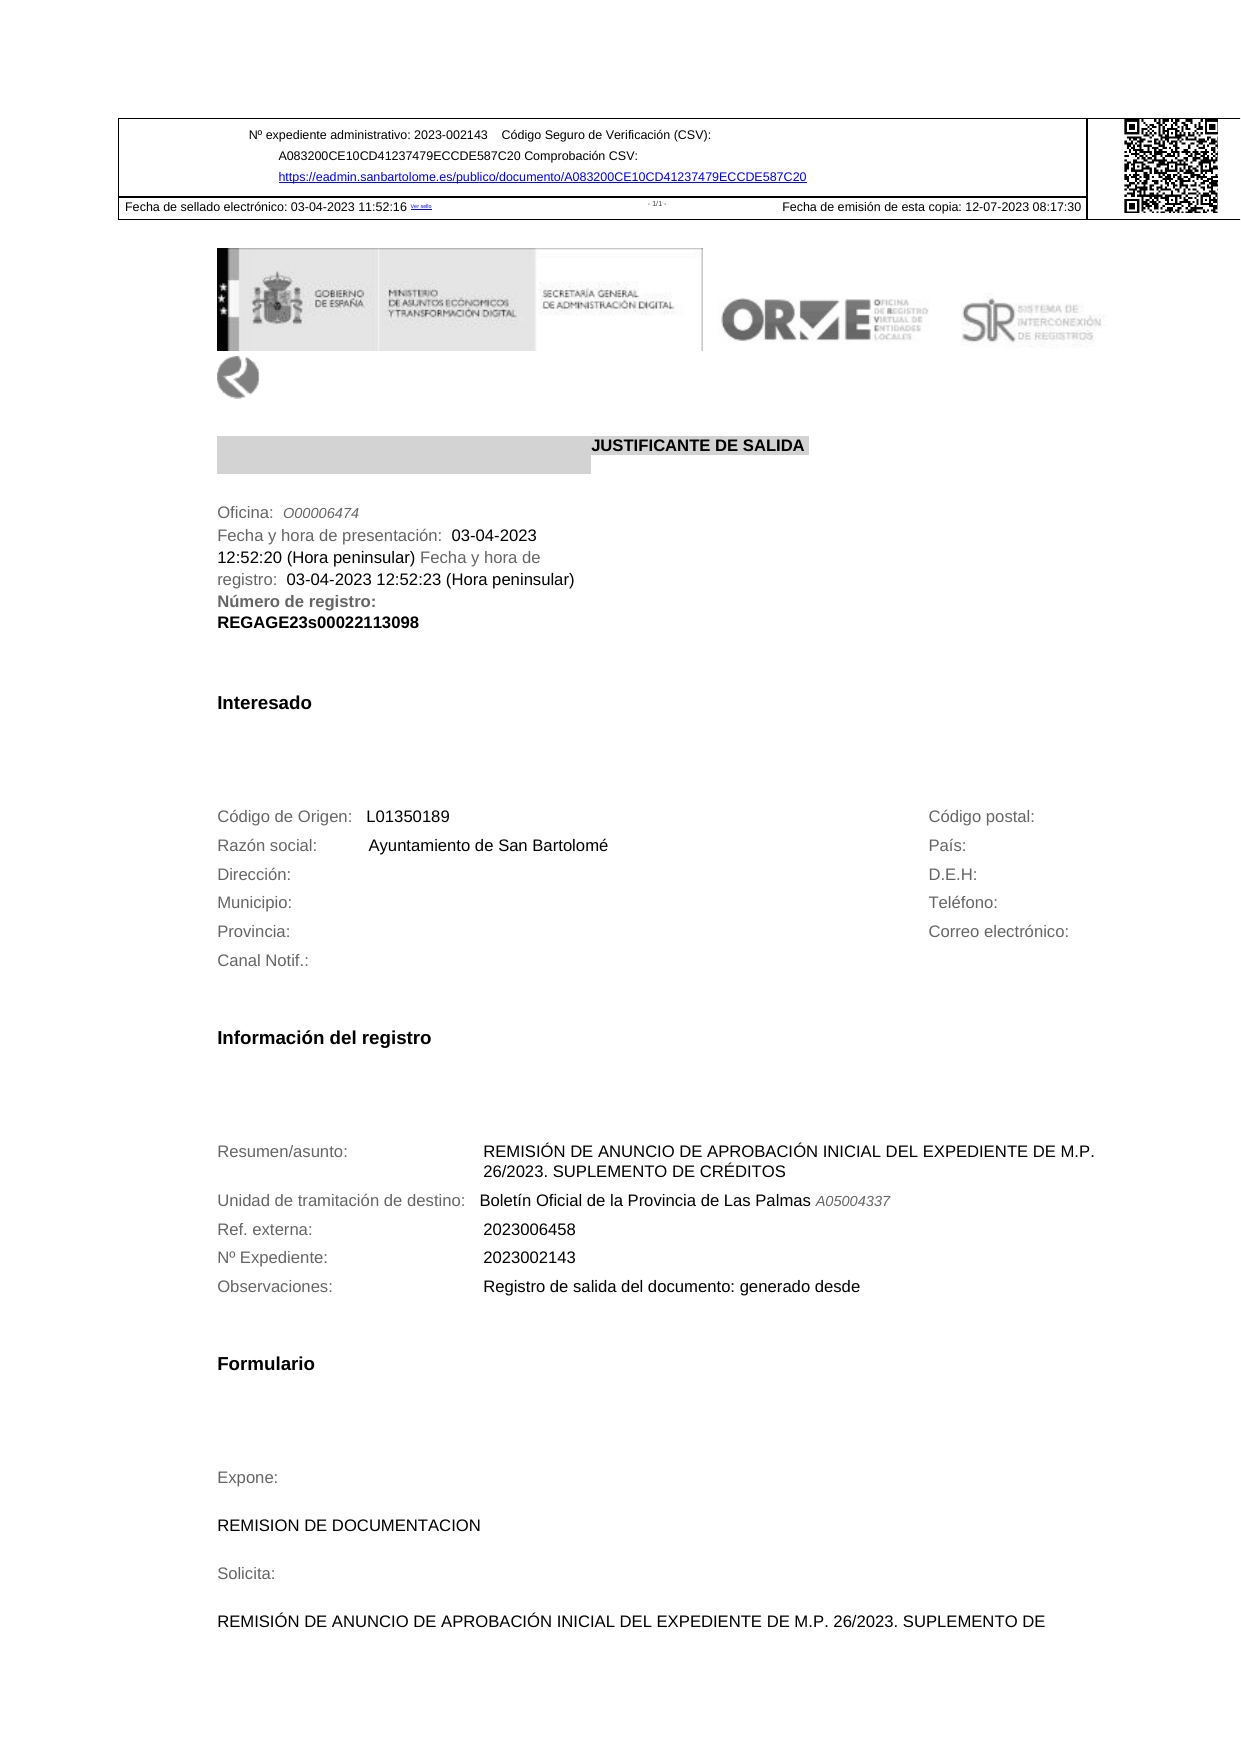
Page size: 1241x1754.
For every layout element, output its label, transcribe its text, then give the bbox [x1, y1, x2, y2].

text Canal Notif.: [217, 951, 1122, 970]
text 26/2023. SUPLEMENTO DE CRÉDITOS [483, 1162, 1122, 1181]
text Ref. externa: 2023006458 [217, 1219, 1122, 1238]
text Solicita: [217, 1564, 1122, 1583]
text Interesado [217, 692, 1122, 714]
text Razón social: Ayuntamiento de San Bartolomé País: [217, 836, 1122, 855]
text Resumen/asunto: REMISIÓN DE ANUNCIO DE APROBACIÓN INICIAL DEL EXPEDIENTE DE M.P. [217, 1142, 1122, 1161]
text Observaciones: Registro de salida del documento: generado desde [217, 1277, 1122, 1296]
text Municipio: Teléfono: [217, 893, 1122, 912]
text Información del registro [217, 1027, 1122, 1048]
text Dirección: D.E.H: [217, 864, 1122, 883]
text Oficina: O00006474 [217, 503, 1122, 522]
text JUSTIFICANTE DE SALIDA [217, 436, 1122, 474]
text Código de Origen: L01350189 Código postal: [217, 807, 1122, 826]
text REMISION DE DOCUMENTACION [217, 1516, 1122, 1535]
text Fecha y hora de presentación: 03-04-2023 12:52:20 (Hora peninsular) Fecha y hora de registro: 03-04-2023 12:52:23 (Hora peninsular) Número de registro: REGAGE23s00022113098 [217, 525, 575, 632]
table_cell Nº expediente administrativo: 2023-002143 Código Seguro de Verificación (CSV): A083200CE10CD41237479ECCDE587C20 Comprobación CSV: https://eadmin.sanbartolome.es/publico/documento/A083200CE10CD41237479ECCDE587C20 [119, 119, 1086, 196]
table_header [1088, 119, 1240, 219]
text Unidad de tramitación de destino: Boletín Oficial de la Provincia de Las Palmas A05004337 [217, 1191, 1122, 1210]
text Formulario [217, 1353, 1122, 1375]
table_cell Fecha de sellado electrónico: 03-04-2023 11:52:16 Ver sello - 1/1 - Fecha de emisión de esta copia: 12-07-2023 08:17:30 [119, 198, 1086, 219]
text Expone: [217, 1468, 1122, 1487]
text Nº Expediente: 2023002143 [217, 1248, 1122, 1267]
text REMISIÓN DE ANUNCIO DE APROBACIÓN INICIAL DEL EXPEDIENTE DE M.P. 26/2023. SUPLEMENTO DE [217, 1612, 1122, 1631]
text Provincia: Correo electrónico: [217, 922, 1122, 941]
